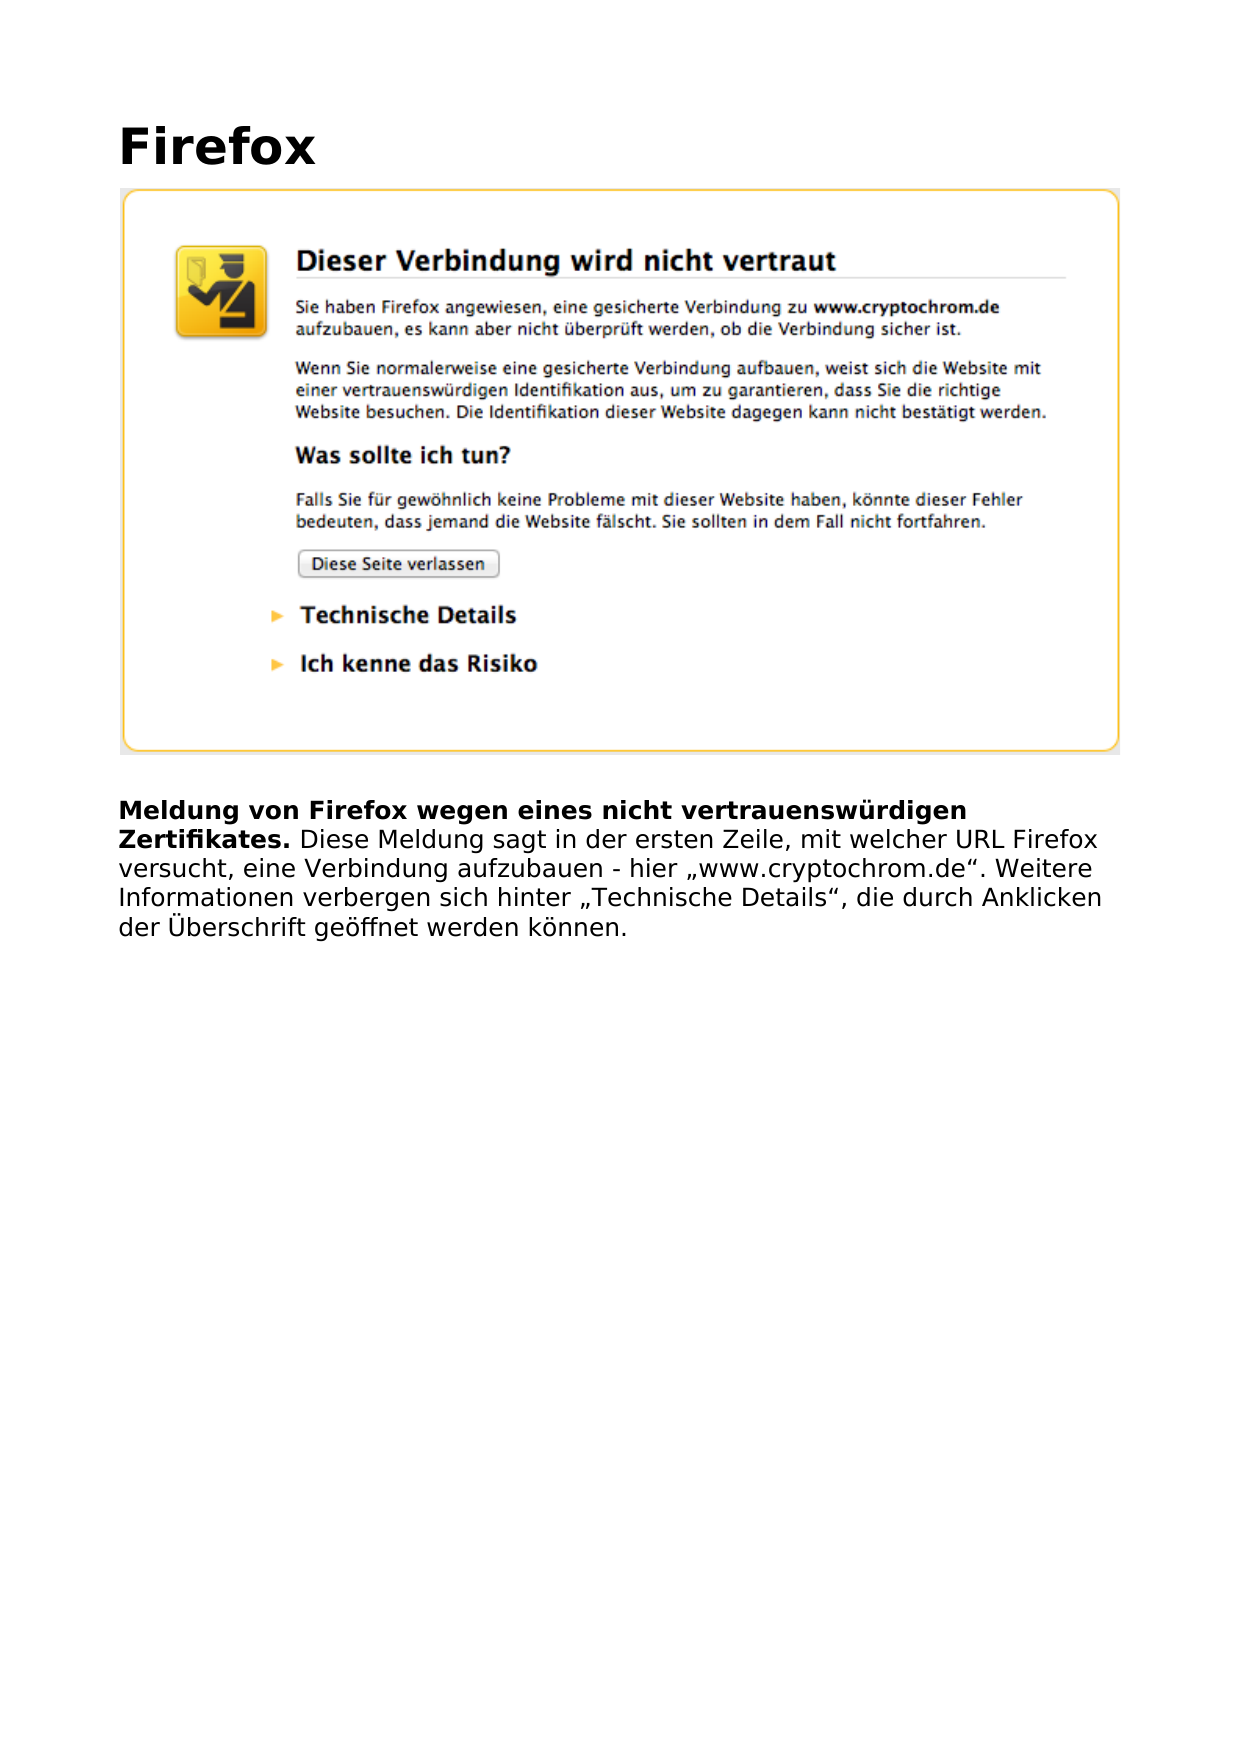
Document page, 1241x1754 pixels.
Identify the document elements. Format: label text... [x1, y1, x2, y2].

text Meldung von Firefox wegen eines nicht vertrauenswürdigen Zertifikates. Diese Meldung sagt in der ersten Zeile, mit welcher URL Firefox versucht, eine Verbindung aufzubauen - hier „www.cryptochrom.de“. Weitere Informationen verbergen sich hinter „Technische Details“, die durch Anklicken der Überschrift geöffnet werden können. [118, 796, 1122, 942]
picture [120, 188, 1121, 755]
subtitle Firefox [118, 118, 1122, 176]
